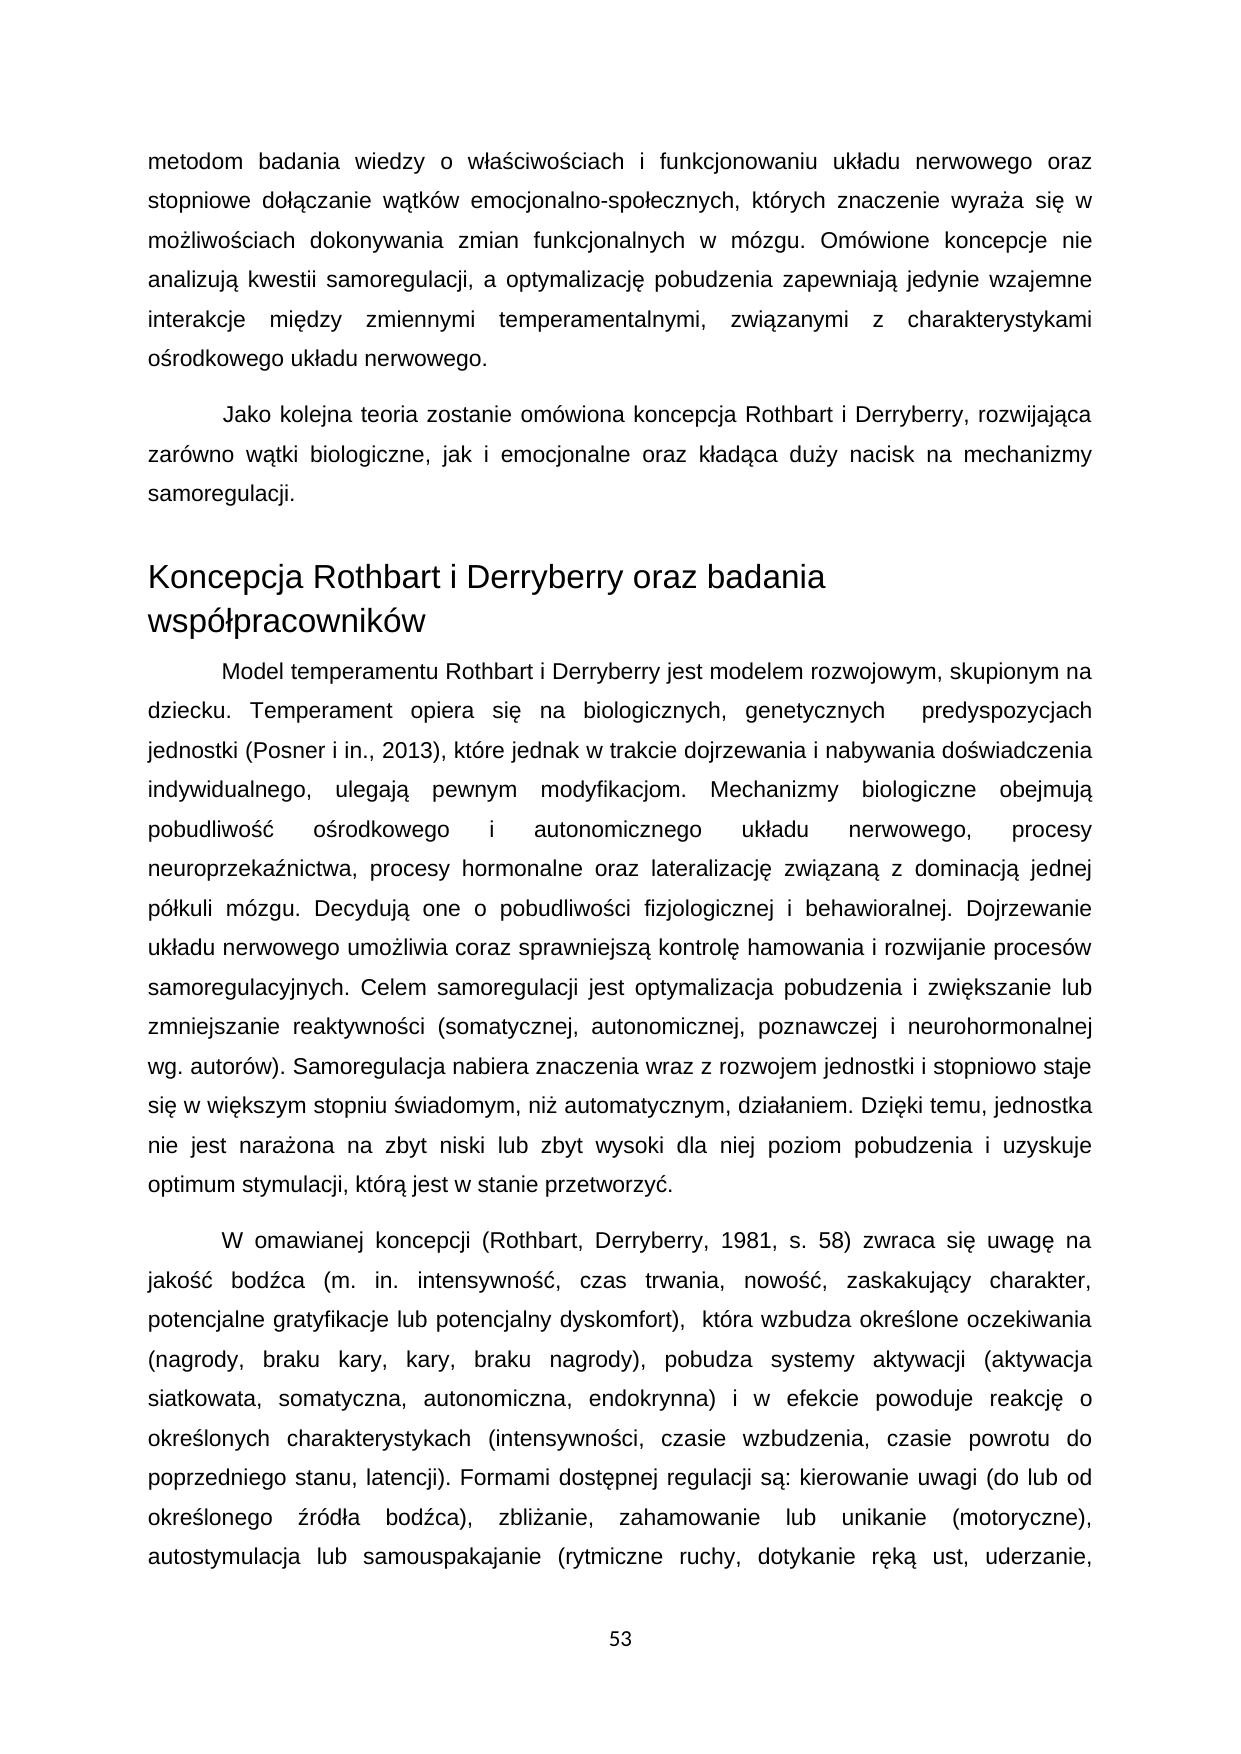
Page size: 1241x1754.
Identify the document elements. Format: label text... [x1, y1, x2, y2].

subtitle Koncepcja Rothbart i Derryberry oraz badania współpracowników [148, 557, 1093, 640]
text W omawianej koncepcji (Rothbart, Derryberry, 1981, s. 58) zwraca się uwagę na jakość bodźca (m. in. intensywność, czas trwania, nowość, zaskakujący charakter, potencjalne gratyfikacje lub potencjalny dyskomfort), która wzbudza określone oczekiwania (nagrody, braku kary, kary, braku nagrody), pobudza systemy aktywacji (aktywacja siatkowata, somatyczna, autonomiczna, endokrynna) i w efekcie powoduje reakcję o określonych charakterystykach (intensywności, czasie wzbudzenia, czasie powrotu do poprzedniego stanu, latencji). Formami dostępnej regulacji są: kierowanie uwagi (do lub od określonego źródła bodźca), zbliżanie, zahamowanie lub unikanie (motoryczne), autostymulacja lub samouspakajanie (rytmiczne ruchy, dotykanie ręką ust, uderzanie, [148, 1227, 1093, 1569]
text Jako kolejna teoria zostanie omówiona koncepcja Rothbart i Derryberry, rozwijająca zarówno wątki biologiczne, jak i emocjonalne oraz kładąca duży nacisk na mechanizmy samoregulacji. [148, 401, 1093, 506]
text Model temperamentu Rothbart i Derryberry jest modelem rozwojowym, skupionym na dziecku. Temperament opiera się na biologicznych, genetycznych predyspozycjach jednostki (Posner i in., 2013), które jednak w trakcie dojrzewania i nabywania doświadczenia indywidualnego, ulegają pewnym modyfikacjom. Mechanizmy biologiczne obejmują pobudliwość ośrodkowego i autonomicznego układu nerwowego, procesy neuroprzekaźnictwa, procesy hormonalne oraz lateralizację związaną z dominacją jednej półkuli mózgu. Decydują one o pobudliwości fizjologicznej i behawioralnej. Dojrzewanie układu nerwowego umożliwia coraz sprawniejszą kontrolę hamowania i rozwijanie procesów samoregulacyjnych. Celem samoregulacji jest optymalizacja pobudzenia i zwiększanie lub zmniejszanie reaktywności (somatycznej, autonomicznej, poznawczej i neurohormonalnej wg. autorów). Samoregulacja nabiera znaczenia wraz z rozwojem jednostki i stopniowo staje się w większym stopniu świadomym, niż automatycznym, działaniem. Dzięki temu, jednostka nie jest narażona na zbyt niski lub zbyt wysoki dla niej poziom pobudzenia i uzyskuje optimum stymulacji, którą jest w stanie przetworzyć. [148, 658, 1093, 1197]
text metodom badania wiedzy o właściwościach i funkcjonowaniu układu nerwowego oraz stopniowe dołączanie wątków emocjonalno-społecznych, których znaczenie wyraża się w możliwościach dokonywania zmian funkcjonalnych w mózgu. Omówione koncepcje nie analizują kwestii samoregulacji, a optymalizację pobudzenia zapewniają jedynie wzajemne interakcje między zmiennymi temperamentalnymi, związanymi z charakterystykami ośrodkowego układu nerwowego. [148, 148, 1093, 371]
